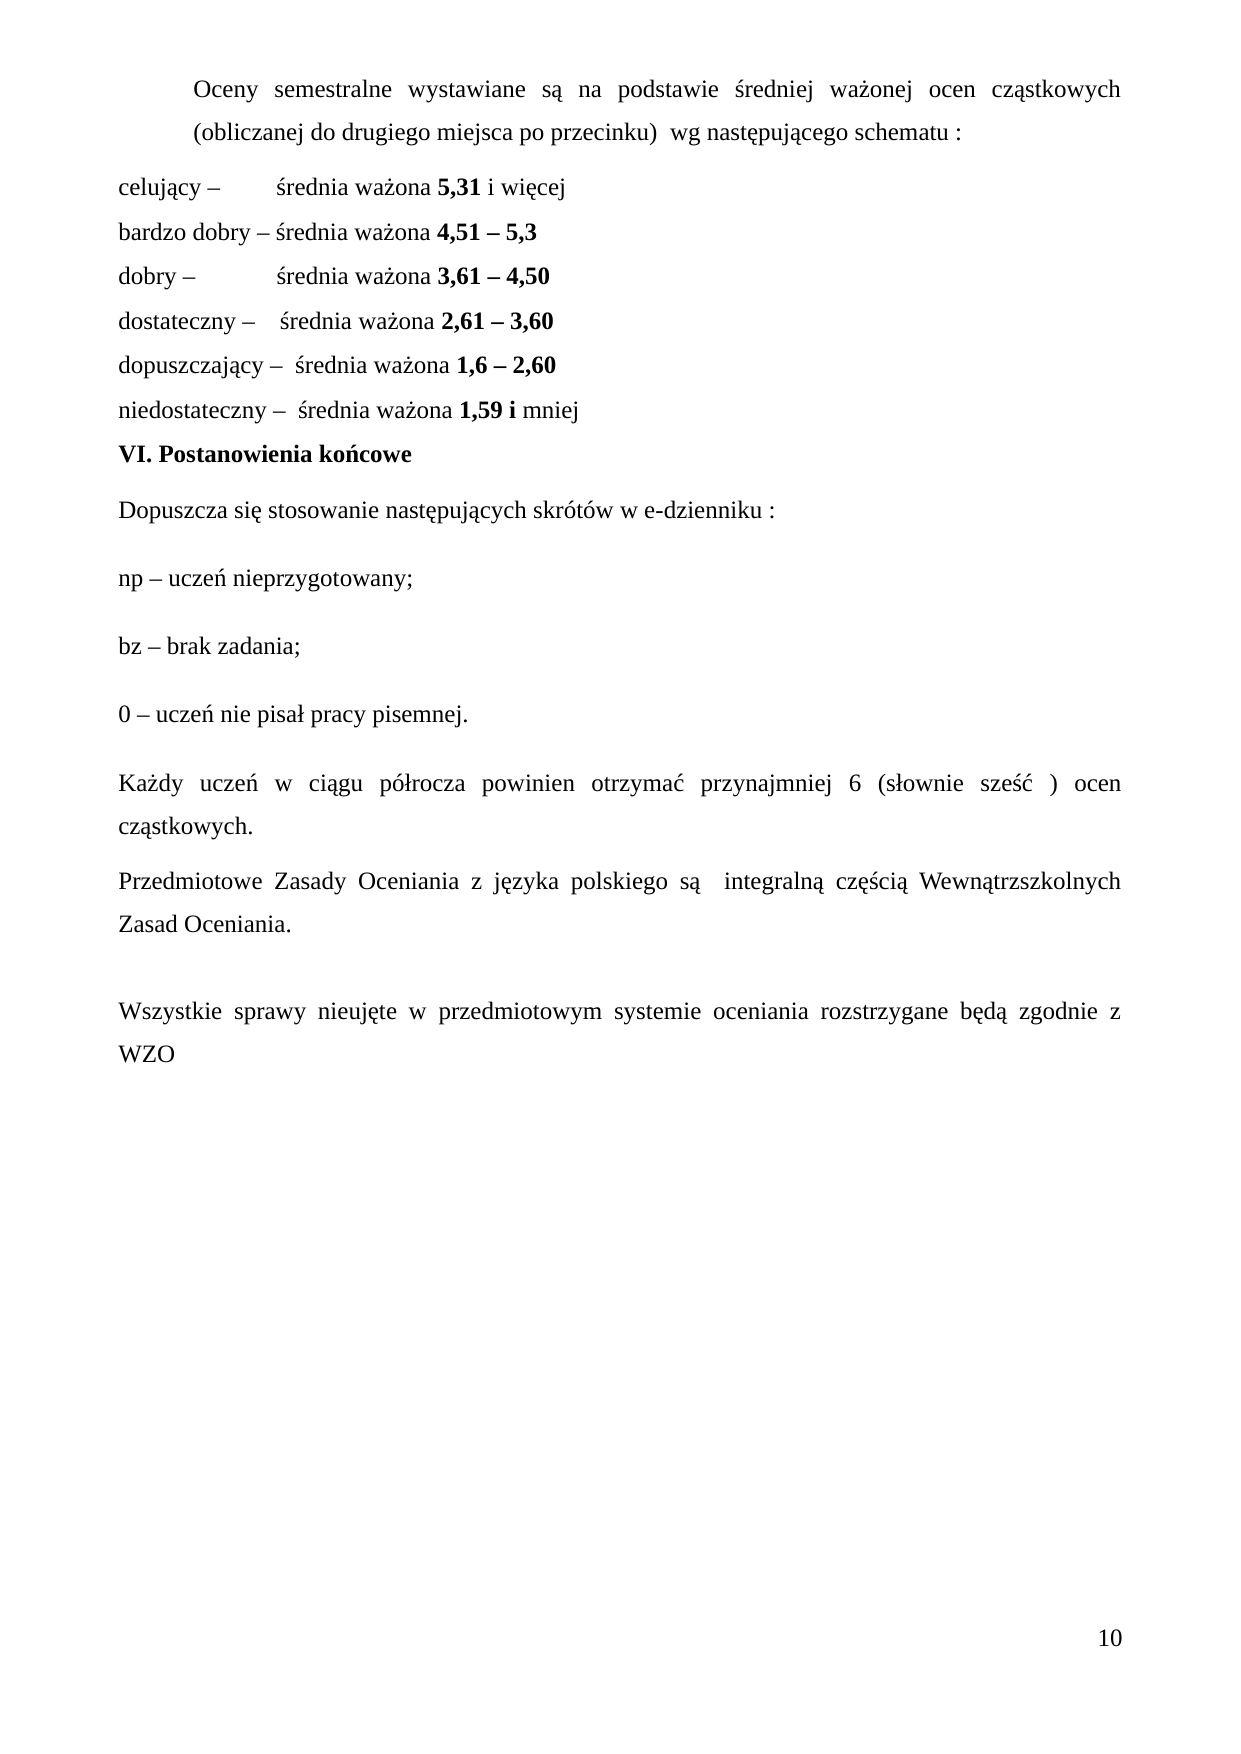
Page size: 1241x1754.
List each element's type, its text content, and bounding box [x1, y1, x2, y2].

list np – uczeń nieprzygotowany; [118, 563, 1122, 592]
list Każdy uczeń w ciągu półrocza powinien otrzymać przynajmniej 6 (słownie sześć ) ocen cząstkowych. [118, 768, 1122, 839]
list bz – brak zadania; [118, 631, 1122, 660]
text VI. Postanowienia końcowe [118, 439, 1122, 468]
text bardzo dobry – średnia ważona 4,51 – 5,3 [118, 217, 1122, 245]
list 0 – uczeń nie pisał pracy pisemnej. [118, 699, 1122, 728]
text dostateczny – średnia ważona 2,61 – 3,60 [118, 306, 1122, 334]
list Oceny semestralne wystawiane są na podstawie średniej ważonej ocen cząstkowych (obliczanej do drugiego miejsca po przecinku) wg następującego schematu : [193, 74, 1122, 146]
text celujący – średnia ważona 5,31 i więcej [118, 172, 1122, 201]
text Wszystkie sprawy nieujęte w przedmiotowym systemie oceniania rozstrzygane będą zgodnie z WZO [118, 996, 1122, 1068]
text dobry – średnia ważona 3,61 – 4,50 [118, 261, 1122, 290]
text Przedmiotowe Zasady Oceniania z języka polskiego są integralną częścią Wewnątrzszkolnych Zasad Oceniania. [118, 866, 1122, 938]
list Dopuszcza się stosowanie następujących skrótów w e-dzienniku : [118, 495, 1122, 524]
text dopuszczający – średnia ważona 1,6 – 2,60 [118, 350, 1122, 379]
text niedostateczny – średnia ważona 1,59 i mniej [118, 395, 1122, 424]
